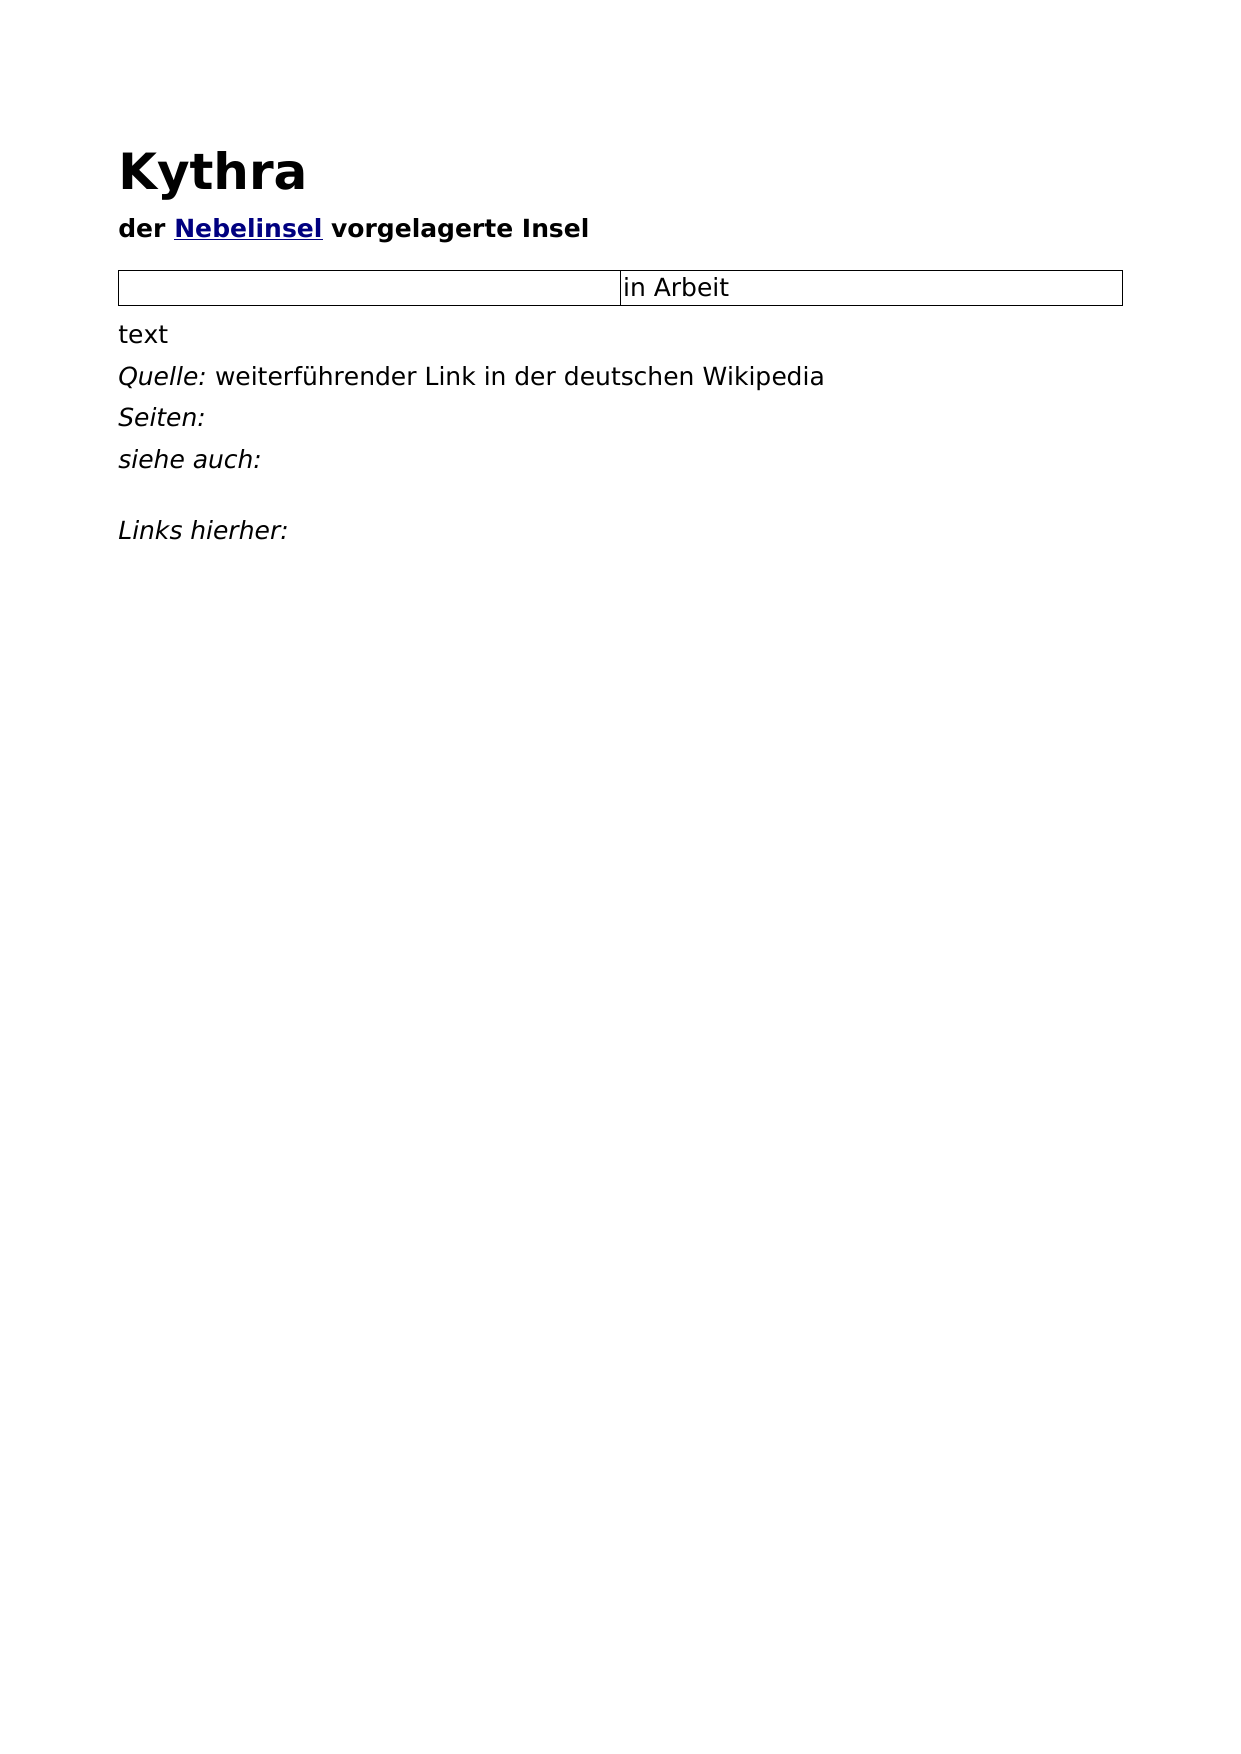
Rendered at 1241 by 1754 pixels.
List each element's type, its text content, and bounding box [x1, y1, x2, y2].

text Quelle: weiterführender Link in der deutschen Wikipedia [118, 362, 1122, 391]
text text [118, 320, 1122, 349]
subtitle Kythra [118, 143, 1122, 201]
table_header in Arbeit [621, 271, 1122, 305]
text Links hierher: [118, 516, 1122, 545]
text der Nebelinsel vorgelagerte Insel [118, 214, 1122, 243]
text Seiten: [118, 404, 1122, 433]
text siehe auch: [118, 445, 1122, 504]
table_header [119, 271, 620, 305]
